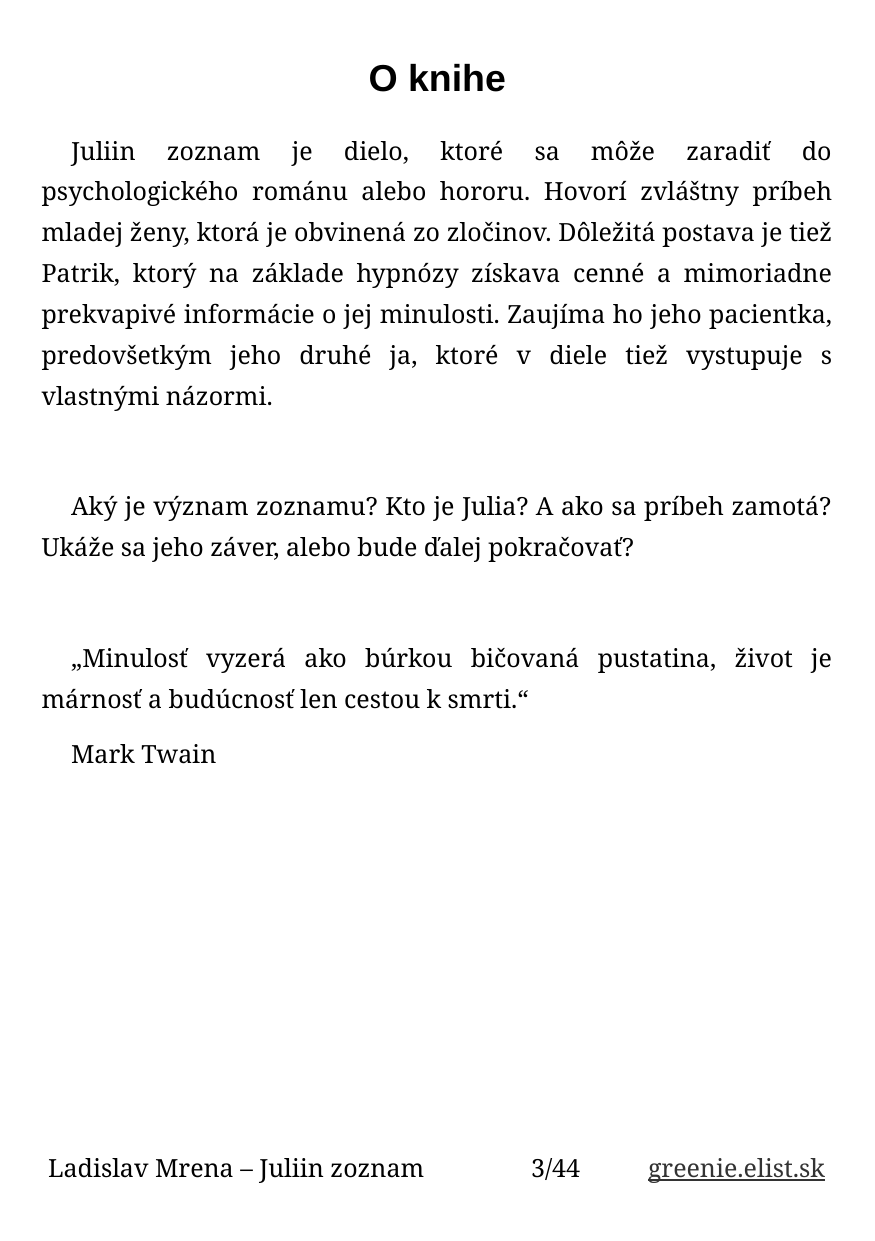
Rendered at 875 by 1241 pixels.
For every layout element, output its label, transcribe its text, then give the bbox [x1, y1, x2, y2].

subtitle O knihe [41, 56, 833, 99]
text „Minulosť vyzerá ako búrkou bičovaná pustatina, život je márnosť a budúcnosť len cestou k smrti.“ [41, 641, 833, 716]
text Mark Twain [41, 737, 833, 771]
text Juliin zoznam je dielo, ktoré sa môže zaradiť do psychologického románu alebo hororu. Hovorí zvláštny príbeh mladej ženy, ktorá je obvinená zo zločinov. Dôležitá postava je tiež Patrik, ktorý na základe hypnózy získava cenné a mimoriadne prekvapivé informácie o jej minulosti. Zaujíma ho jeho pacientka, predovšetkým jeho druhé ja, ktoré v diele tiež vystupuje s vlastnými názormi. [41, 133, 833, 412]
text Aký je význam zoznamu? Kto je Julia? A ako sa príbeh zamotá? Ukáže sa jeho záver, alebo bude ďalej pokračovať? [41, 489, 833, 564]
